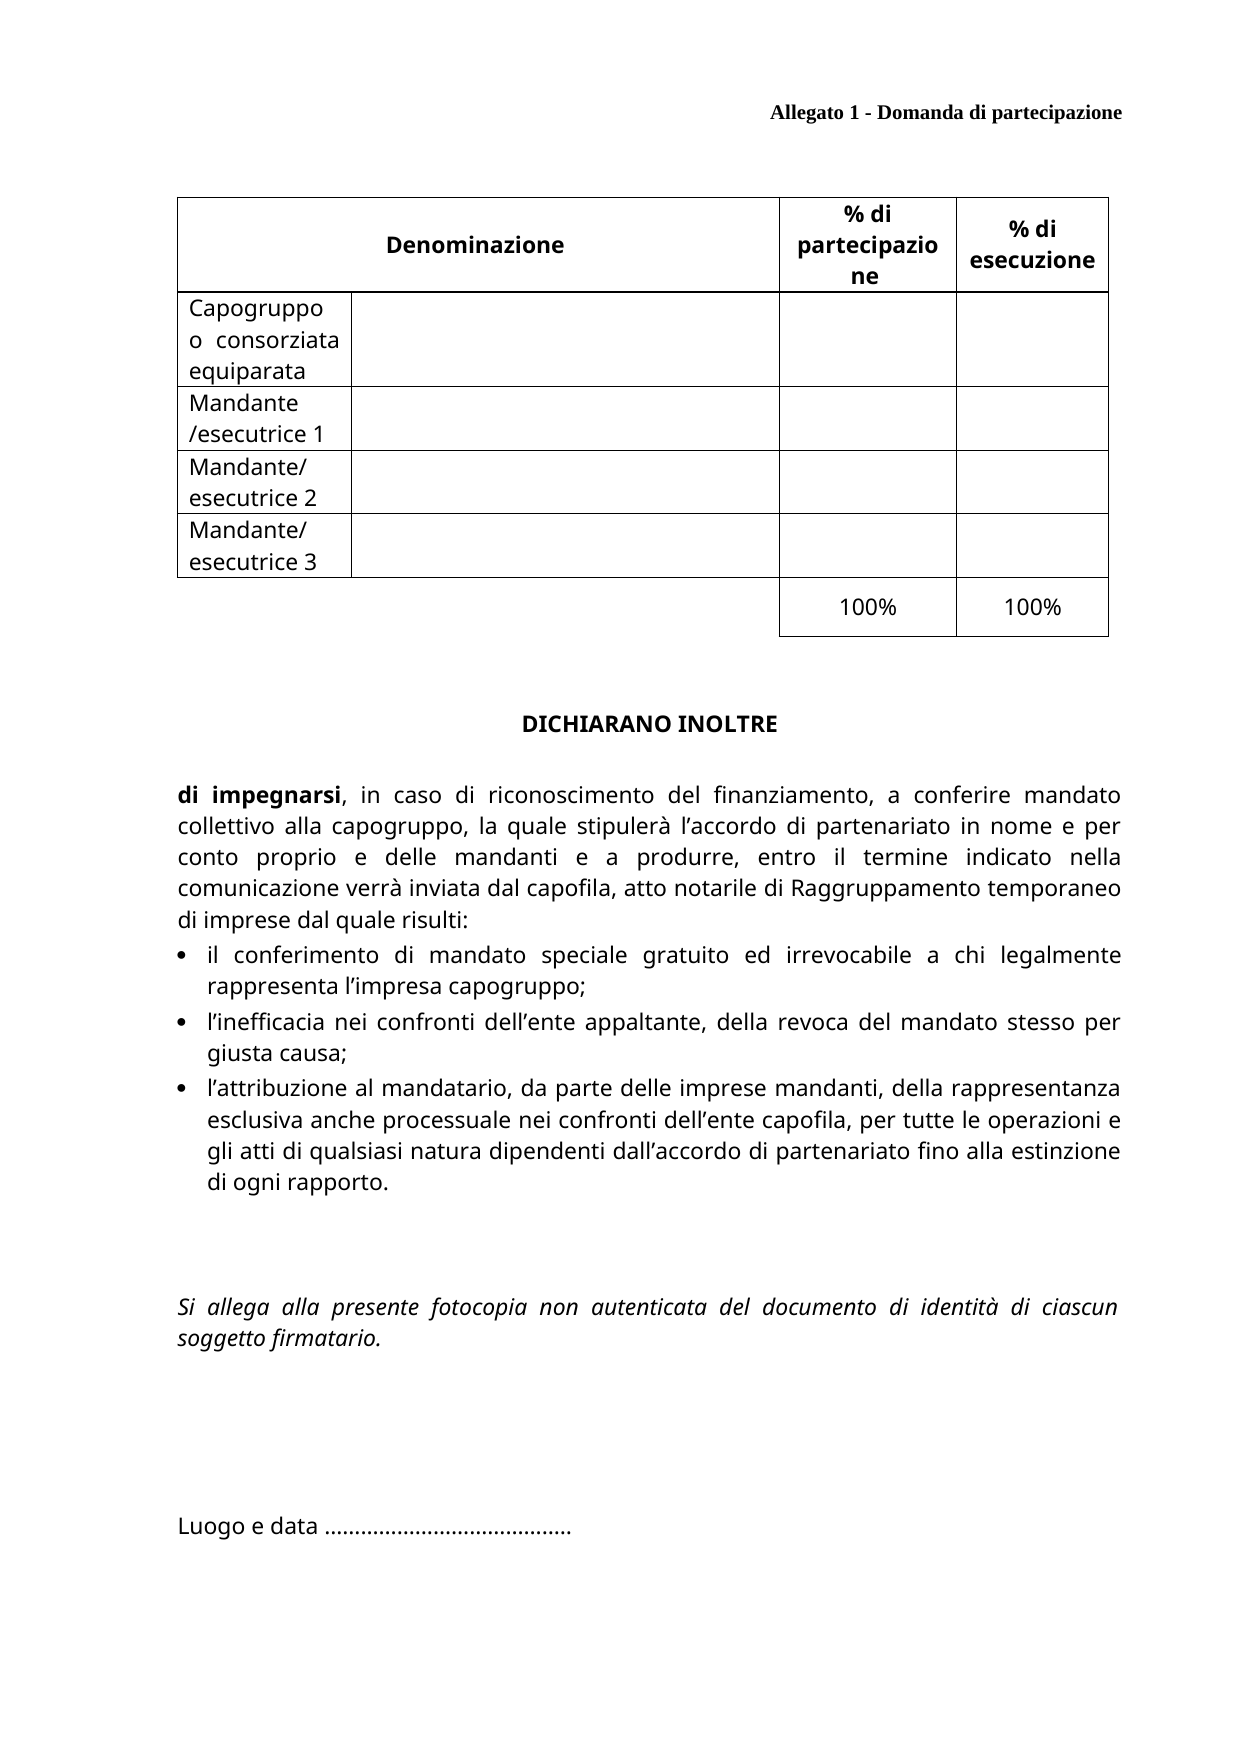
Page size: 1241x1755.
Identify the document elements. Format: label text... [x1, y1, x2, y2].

table_header Denominazione [178, 198, 779, 291]
table_cell Mandante/ esecutrice 3 [178, 514, 351, 577]
table_cell [780, 387, 956, 450]
list l’attribuzione al mandatario, da parte delle imprese mandanti, della rappresentanza esclusiva anche processuale nei confronti dell’ente capofila, per tutte le operazioni e gli atti di qualsiasi natura dipendenti dall’accordo di partenariato fino alla estinzione di ogni rapporto. [177, 1072, 1122, 1197]
table_header % di esecuzione [957, 198, 1108, 291]
table_cell Capogruppo o consorziata equiparata [178, 293, 351, 386]
table_cell [957, 451, 1108, 513]
text di impegnarsi, in caso di riconoscimento del finanziamento, a conferire mandato collettivo alla capogruppo, la quale stipulerà l’accordo di partenariato in nome e per conto proprio e delle mandanti e a produrre, entro il termine indicato nella comunicazione verrà inviata dal capofila, atto notarile di Raggruppamento temporaneo di imprese dal quale risulti: [177, 778, 1122, 935]
table_cell [780, 514, 956, 577]
table_cell 100% [957, 578, 1108, 636]
table_cell [957, 293, 1108, 386]
table_cell [957, 514, 1108, 577]
table_cell [780, 293, 956, 386]
table_cell [352, 293, 779, 386]
table_cell [780, 451, 956, 513]
table_cell Mandante/ esecutrice 2 [178, 451, 351, 513]
text Si allega alla presente fotocopia non autenticata del documento di identità di ciascun soggetto firmatario. [177, 1291, 1122, 1353]
list il conferimento di mandato speciale gratuito ed irrevocabile a chi legalmente rappresenta l’impresa capogruppo; [177, 939, 1122, 1001]
text DICHIARANO INOLTRE [177, 708, 1122, 739]
table_header % di partecipazione [780, 198, 956, 291]
table_cell Mandante /esecutrice 1 [178, 387, 351, 450]
table_cell 100% [780, 578, 956, 636]
table_cell [352, 514, 779, 577]
text Luogo e data ………………………………….. [177, 1510, 1162, 1541]
table_cell [352, 451, 779, 513]
table_cell [957, 387, 1108, 450]
table_cell [351, 578, 779, 636]
table_cell [177, 578, 351, 636]
list l’inefficacia nei confronti dell’ente appaltante, della revoca del mandato stesso per giusta causa; [177, 1006, 1122, 1068]
table_cell [352, 387, 779, 450]
